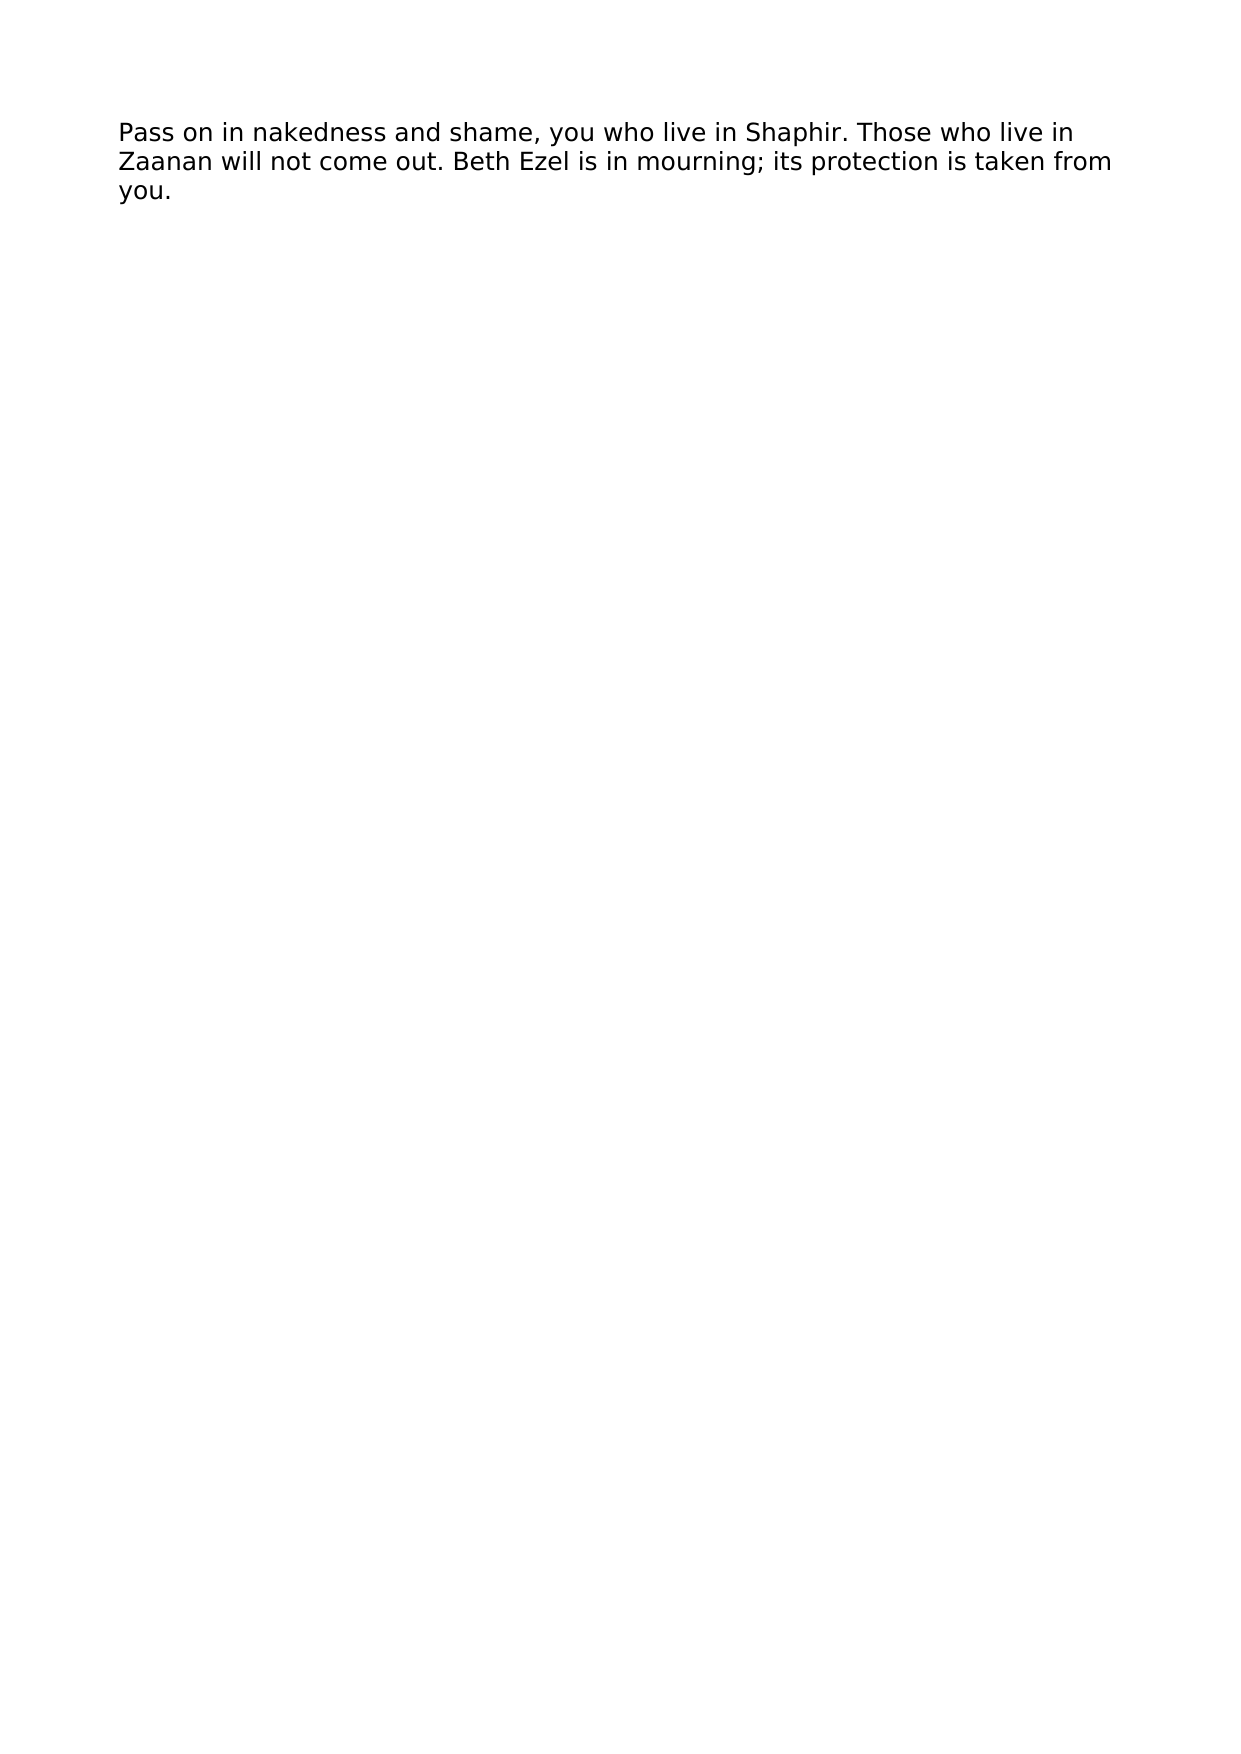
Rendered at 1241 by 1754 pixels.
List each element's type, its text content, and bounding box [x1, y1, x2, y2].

text Pass on in nakedness and shame, you who live in Shaphir. Those who live in Zaanan will not come out. Beth Ezel is in mourning; its protection is taken from you. [118, 118, 1122, 206]
